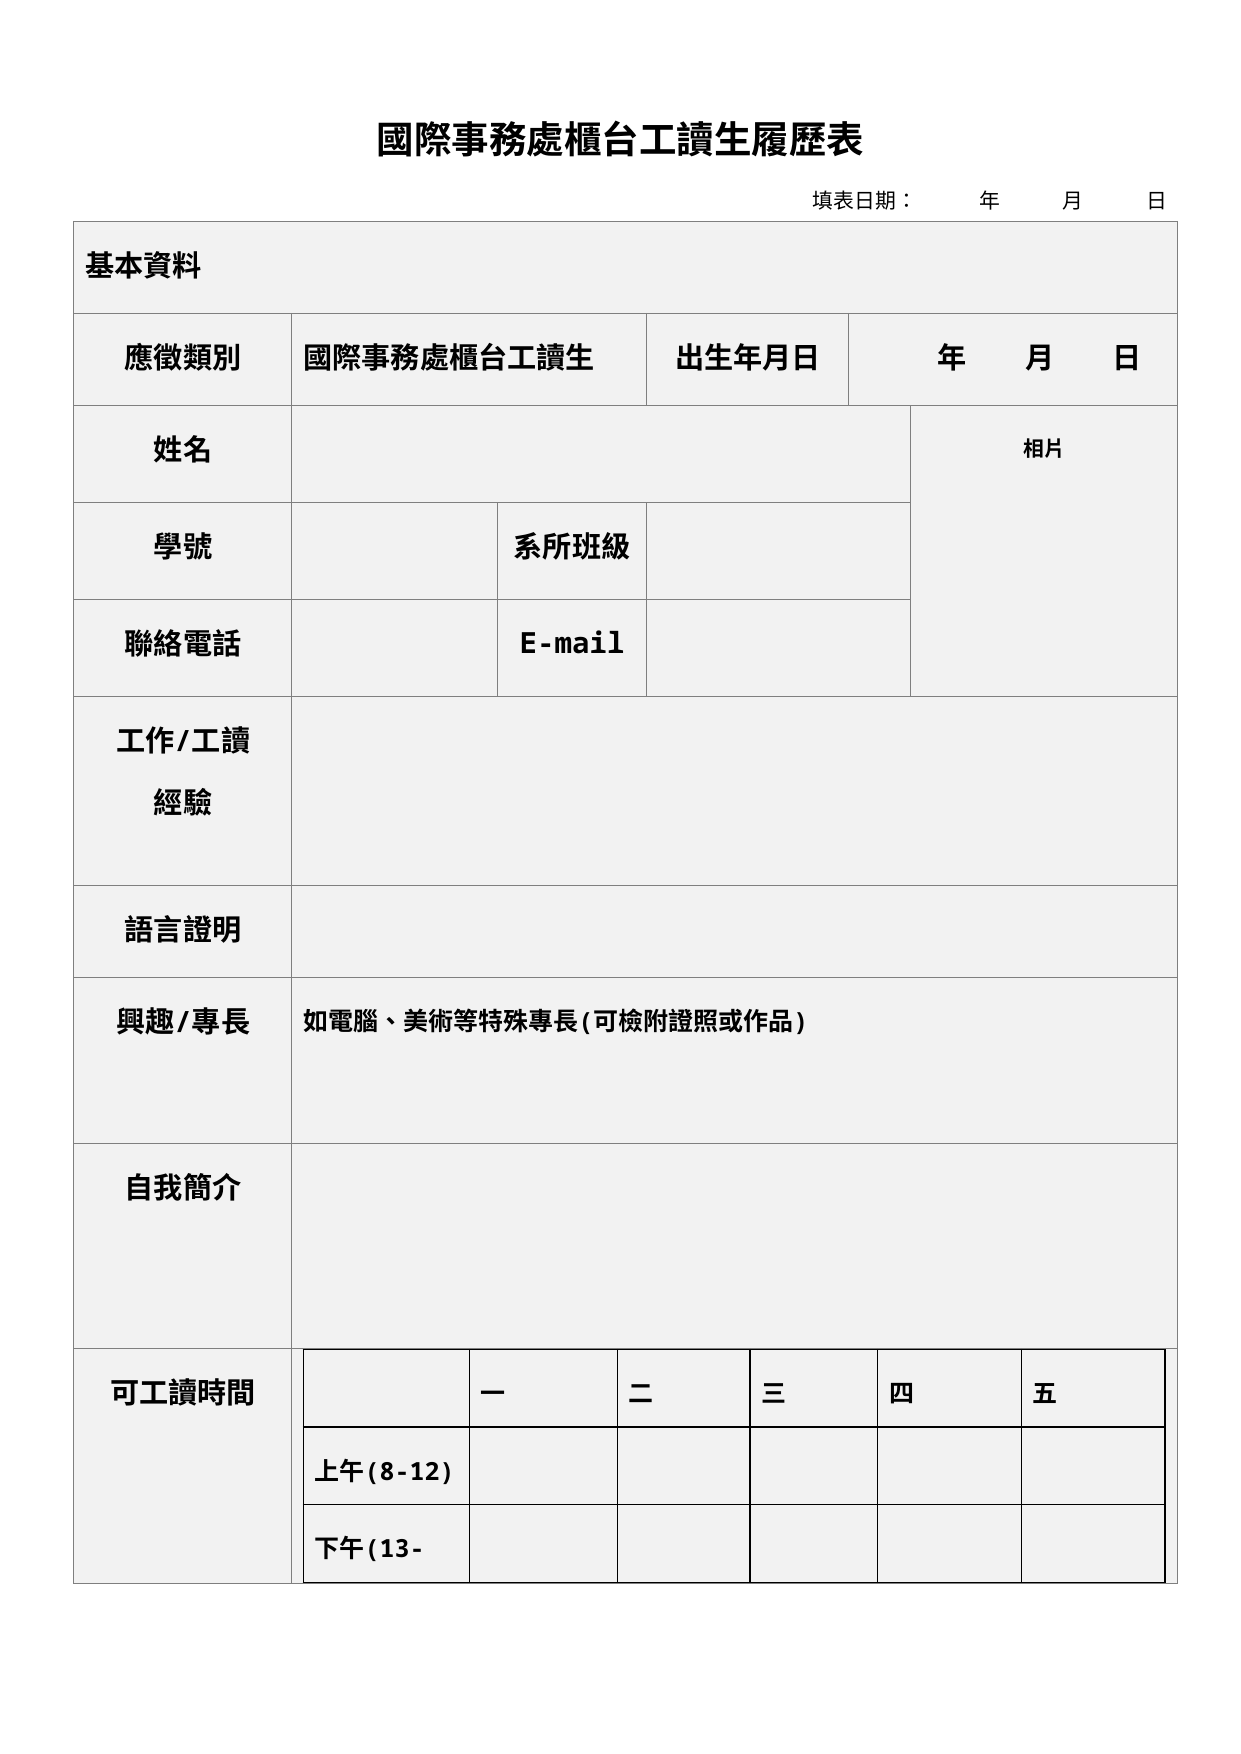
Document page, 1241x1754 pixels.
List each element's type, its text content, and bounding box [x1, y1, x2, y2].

table_cell 姓名 [74, 406, 291, 502]
table_cell [751, 1505, 877, 1582]
table_cell E-mail [498, 600, 646, 696]
table_cell 國際事務處櫃台工讀生 [292, 314, 646, 405]
table_cell [618, 1428, 749, 1504]
table_cell [647, 600, 910, 696]
table_cell 上午(8-12) [304, 1428, 469, 1504]
table_cell [618, 1505, 749, 1582]
table_cell [292, 1144, 1177, 1348]
table_cell 可工讀時間 [74, 1349, 291, 1583]
table_cell [292, 1349, 303, 1583]
table_cell 應徵類別 [74, 314, 291, 405]
table_cell 年 月 日 [849, 314, 1177, 405]
table_header 基本資料 [74, 222, 1177, 313]
table_cell 下午(13- [304, 1505, 469, 1582]
text 國際事務處櫃台工讀生履歷表 [74, 96, 1167, 158]
table_cell 學號 [74, 503, 291, 599]
table_cell [878, 1428, 1021, 1504]
table_header 四 [878, 1350, 1021, 1426]
table_header [304, 1350, 469, 1426]
table_header 二 [618, 1350, 749, 1426]
table_cell 聯絡電話 [74, 600, 291, 696]
table_cell [751, 1428, 877, 1504]
table_cell [1166, 1349, 1177, 1583]
table_header 一 [470, 1350, 617, 1426]
table_cell [292, 697, 1177, 885]
table_cell 自我簡介 [74, 1144, 291, 1348]
table_cell [878, 1505, 1021, 1582]
table_cell 語言證明 [74, 886, 291, 977]
table_cell [470, 1505, 617, 1582]
table_cell 如電腦、美術等特殊專長(可檢附證照或作品) [292, 978, 1177, 1143]
table_cell 系所班級 [498, 503, 646, 599]
table_cell 工作/工讀 經驗 [74, 697, 291, 885]
text 填表日期： 年 月 日 [74, 158, 1167, 221]
table_cell 興趣/專長 [74, 978, 291, 1143]
table_cell [1022, 1428, 1164, 1504]
table_header 五 [1022, 1350, 1164, 1426]
table_cell [292, 886, 1177, 977]
table_cell [470, 1428, 617, 1504]
table_cell [292, 503, 497, 599]
table_cell [292, 600, 497, 696]
table_cell 出生年月日 [647, 314, 848, 405]
table_header 三 [751, 1350, 877, 1426]
table_cell [1022, 1505, 1164, 1582]
table_cell 相片 [911, 406, 1177, 696]
table_cell [292, 406, 910, 502]
table_cell [647, 503, 910, 599]
